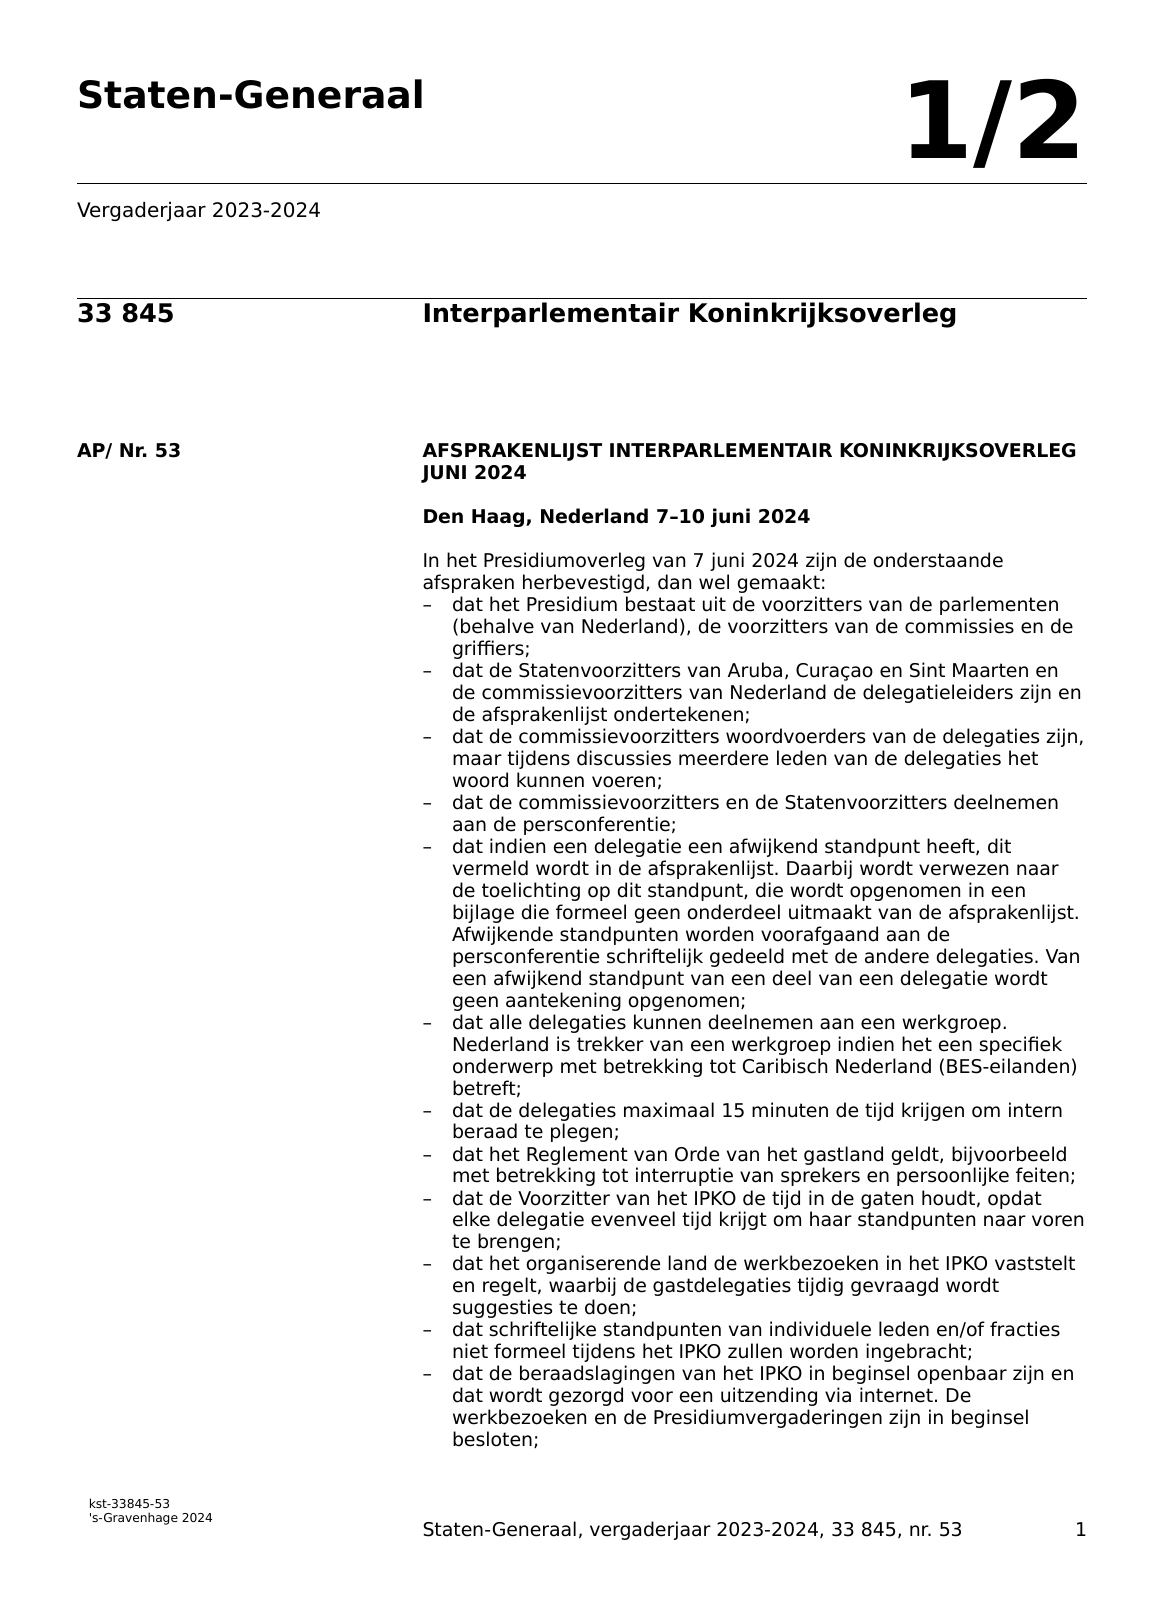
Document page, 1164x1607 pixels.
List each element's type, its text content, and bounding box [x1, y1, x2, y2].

text – dat het Presidium bestaat uit de voorzitters van de parlementen (behalve van Nederland), de voorzitters van de commissies en de griffiers; [422, 594, 1087, 660]
text Den Haag, Nederland 7–10 juni 2024 [422, 506, 1087, 528]
text – dat de commissievoorzitters woordvoerders van de delegaties zijn, maar tijdens discussies meerdere leden van de delegaties het woord kunnen voeren; [422, 726, 1087, 792]
text kst-33845-53 [88, 1497, 323, 1511]
table_header Staten-Generaal [77, 59, 886, 183]
text – dat het organiserende land de werkbezoeken in het IPKO vaststelt en regelt, waarbij de gastdelegaties tijdig gevraagd wordt suggesties te doen; [422, 1253, 1087, 1319]
text – dat de beraadslagingen van het IPKO in beginsel openbaar zijn en dat wordt gezorgd voor een uitzending via internet. De werkbezoeken en de Presidiumvergaderingen zijn in beginsel besloten; [422, 1363, 1087, 1451]
text – dat de Statenvoorzitters van Aruba, Curaçao en Sint Maarten en de commissievoorzitters van Nederland de delegatieleiders zijn en de afsprakenlijst ondertekenen; [422, 660, 1087, 726]
text – dat de Voorzitter van het IPKO de tijd in de gaten houdt, opdat elke delegatie evenveel tijd krijgt om haar standpunten naar voren te brengen; [422, 1187, 1087, 1253]
text – dat alle delegaties kunnen deelnemen aan een werkgroep. Nederland is trekker van een werkgroep indien het een specifiek onderwerp met betrekking tot Caribisch Nederland (BES-eilanden) betreft; [422, 1012, 1087, 1099]
text In het Presidiumoverleg van 7 juni 2024 zijn de onderstaande afspraken herbevestigd, dan wel gemaakt: [422, 550, 1087, 594]
text – dat de commissievoorzitters en de Statenvoorzitters deelnemen aan de persconferentie; [422, 792, 1087, 836]
table_cell Vergaderjaar 2023-2024 [77, 184, 1087, 298]
text – dat de delegaties maximaal 15 minuten de tijd krijgen om intern beraad te plegen; [422, 1099, 1087, 1143]
subtitle AP/ Nr. 53 AFSPRAKENLIJST INTERPARLEMENTAIR KONINKRIJKSOVERLEG JUNI 2024 [77, 440, 1087, 484]
text 's-Gravenhage 2024 [88, 1511, 323, 1525]
text – dat het Reglement van Orde van het gastland geldt, bijvoorbeeld met betrekking tot interruptie van sprekers en persoonlijke feiten; [422, 1143, 1087, 1187]
table_header 1/2 [886, 59, 1087, 183]
subtitle 33 845 Interparlementair Koninkrijksoverleg [77, 299, 1087, 329]
text – dat schriftelijke standpunten van individuele leden en/of fracties niet formeel tijdens het IPKO zullen worden ingebracht; [422, 1319, 1087, 1363]
text – dat indien een delegatie een afwijkend standpunt heeft, dit vermeld wordt in de afsprakenlijst. Daarbij wordt verwezen naar de toelichting op dit standpunt, die wordt opgenomen in een bijlage die formeel geen onderdeel uitmaakt van de afsprakenlijst. Afwijkende standpunten worden voorafgaand aan de persconferentie schriftelijk gedeeld met de andere delegaties. Van een afwijkend standpunt van een deel van een delegatie wordt geen aantekening opgenomen; [422, 836, 1087, 1012]
